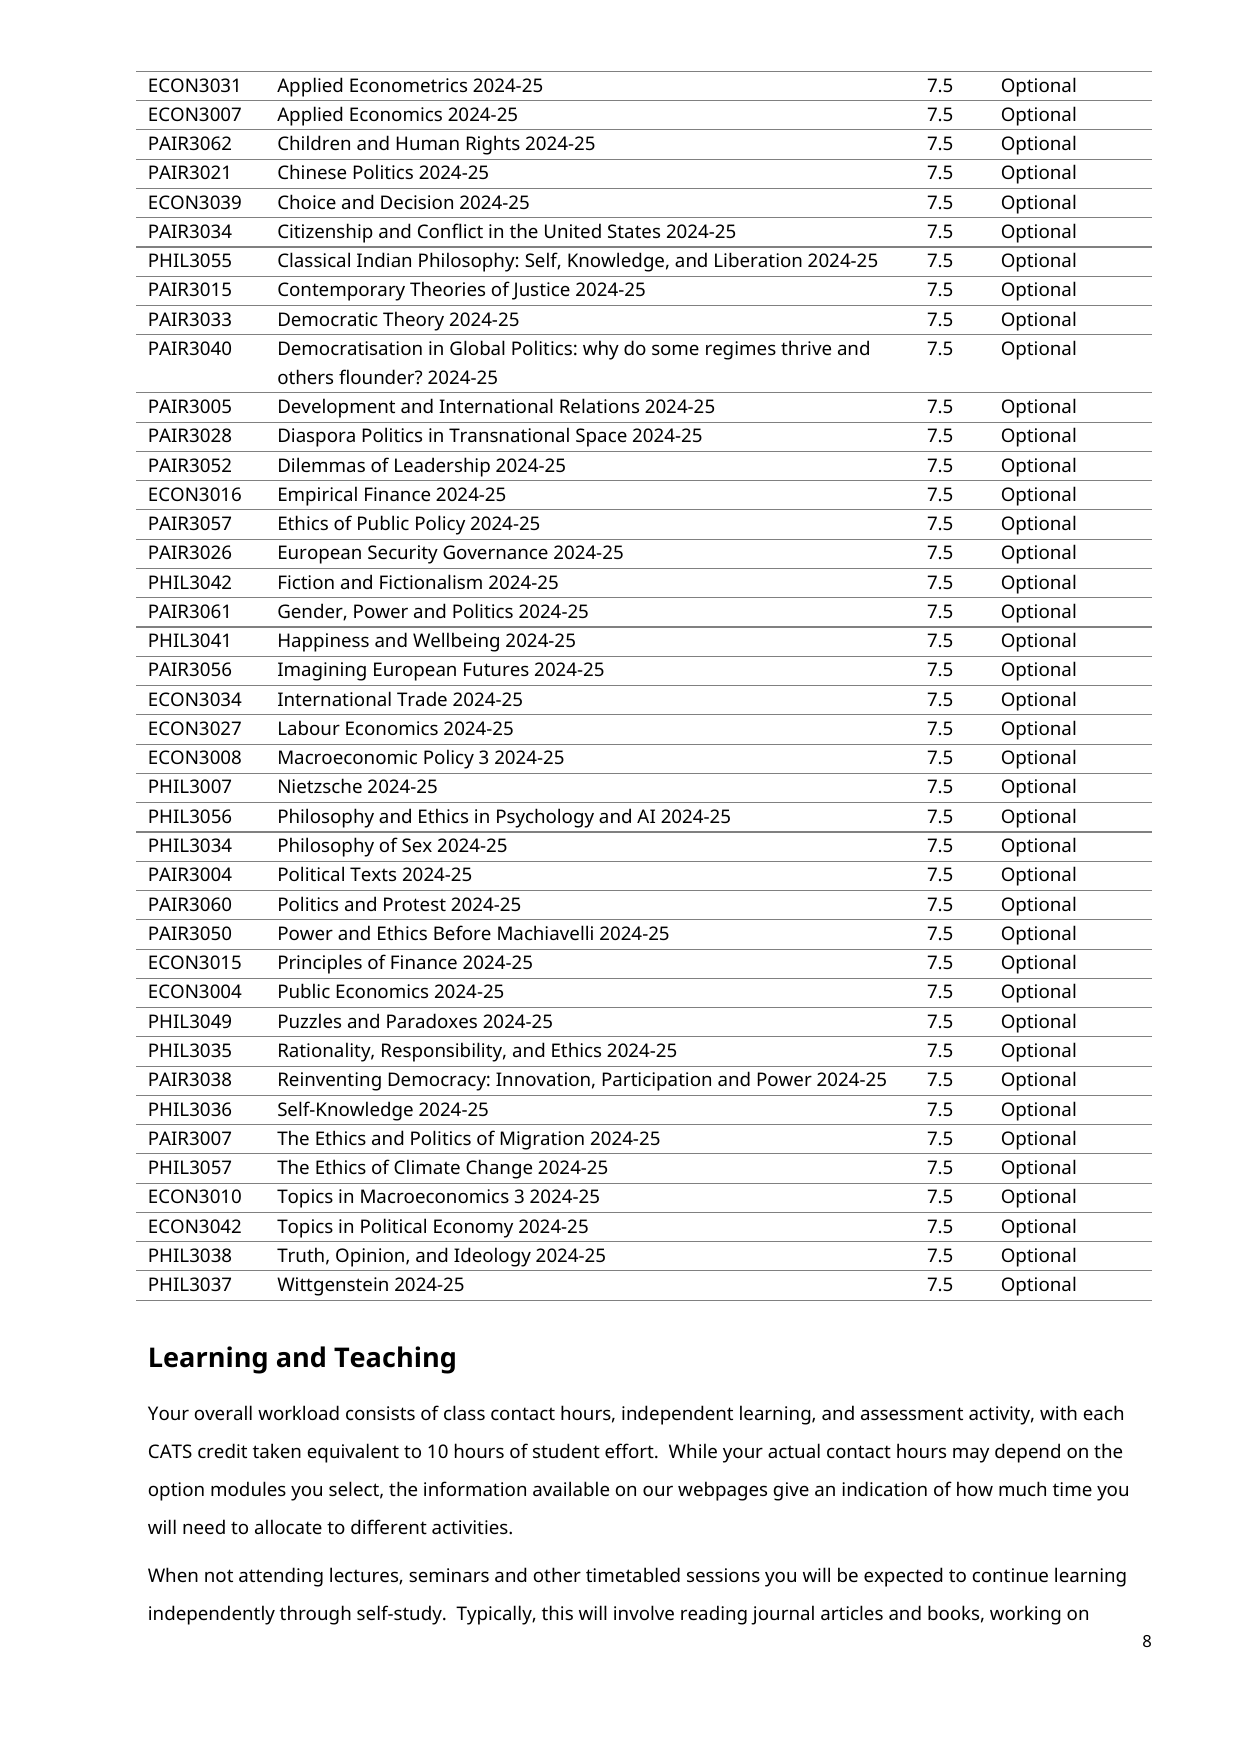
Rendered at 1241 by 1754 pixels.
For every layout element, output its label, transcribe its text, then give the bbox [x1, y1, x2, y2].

table_cell 7.5 [916, 335, 989, 392]
table_cell Happiness and Wellbeing 2024-25 [266, 628, 916, 656]
table_cell ECON3031 [136, 72, 266, 100]
table_cell 7.5 [916, 101, 989, 129]
table_cell 7.5 [916, 715, 989, 743]
table_cell Optional [989, 628, 1152, 656]
table_cell Nietzsche 2024-25 [266, 774, 916, 802]
table_cell PHIL3037 [136, 1271, 266, 1300]
table_cell PAIR3062 [136, 130, 266, 159]
table_cell 7.5 [916, 1096, 989, 1124]
table_cell Optional [989, 72, 1152, 100]
table_cell Philosophy of Sex 2024-25 [266, 833, 916, 861]
table_cell Empirical Finance 2024-25 [266, 481, 916, 509]
table_cell 7.5 [916, 862, 989, 890]
table_cell Optional [989, 1067, 1152, 1095]
table_cell Optional [989, 1184, 1152, 1212]
table_cell Optional [989, 248, 1152, 276]
table_cell Principles of Finance 2024-25 [266, 950, 916, 978]
table_cell Optional [989, 306, 1152, 334]
table_cell Puzzles and Paradoxes 2024-25 [266, 1008, 916, 1036]
table_cell PAIR3040 [136, 335, 266, 392]
table_cell Politics and Protest 2024-25 [266, 891, 916, 919]
table_cell 7.5 [916, 160, 989, 188]
table_cell ECON3008 [136, 745, 266, 773]
table_cell 7.5 [916, 306, 989, 334]
table_cell 7.5 [916, 1184, 989, 1212]
table_cell PHIL3035 [136, 1037, 266, 1066]
table_cell Labour Economics 2024-25 [266, 715, 916, 743]
table_cell PAIR3052 [136, 452, 266, 480]
table_cell ECON3016 [136, 481, 266, 509]
table_cell Optional [989, 1096, 1152, 1124]
table_cell PAIR3026 [136, 540, 266, 568]
table_cell The Ethics of Climate Change 2024-25 [266, 1154, 916, 1183]
table_cell ECON3010 [136, 1184, 266, 1212]
table_cell Topics in Macroeconomics 3 2024-25 [266, 1184, 916, 1212]
table_cell 7.5 [916, 1213, 989, 1241]
table_cell PAIR3050 [136, 920, 266, 948]
table_cell Fiction and Fictionalism 2024-25 [266, 569, 916, 597]
table_cell Choice and Decision 2024-25 [266, 189, 916, 217]
table_cell ECON3034 [136, 686, 266, 714]
table_cell 7.5 [916, 423, 989, 451]
table_cell 7.5 [916, 1067, 989, 1095]
table_cell PHIL3038 [136, 1242, 266, 1270]
table_cell Citizenship and Conflict in the United States 2024-25 [266, 218, 916, 246]
table_cell Optional [989, 160, 1152, 188]
table_cell PAIR3056 [136, 657, 266, 685]
table_cell Optional [989, 189, 1152, 217]
table_cell ECON3042 [136, 1213, 266, 1241]
table_cell Applied Econometrics 2024-25 [266, 72, 916, 100]
table_cell PHIL3057 [136, 1154, 266, 1183]
table_cell Optional [989, 774, 1152, 802]
text When not attending lectures, seminars and other timetabled sessions you will be expected to continue learning independently through self-study. Typically, this will involve reading journal articles and books, working on [148, 1562, 1152, 1626]
table_cell Optional [989, 803, 1152, 831]
table_cell Dilemmas of Leadership 2024-25 [266, 452, 916, 480]
table_cell PHIL3055 [136, 248, 266, 276]
table_cell 7.5 [916, 1008, 989, 1036]
table_cell Democratisation in Global Politics: why do some regimes thrive and others flounder? 2024-25 [266, 335, 916, 392]
table_cell Political Texts 2024-25 [266, 862, 916, 890]
table_cell ECON3039 [136, 189, 266, 217]
table_cell Optional [989, 1242, 1152, 1270]
table_cell Contemporary Theories of Justice 2024-25 [266, 277, 916, 305]
table_cell Optional [989, 130, 1152, 159]
table_cell Optional [989, 950, 1152, 978]
table_cell Development and International Relations 2024-25 [266, 393, 916, 422]
table_cell PAIR3015 [136, 277, 266, 305]
table_cell Power and Ethics Before Machiavelli 2024-25 [266, 920, 916, 948]
table_cell 7.5 [916, 218, 989, 246]
table_cell Optional [989, 686, 1152, 714]
table_cell Optional [989, 1037, 1152, 1066]
table_cell Optional [989, 1154, 1152, 1183]
table_cell Optional [989, 481, 1152, 509]
table_cell PAIR3057 [136, 510, 266, 539]
table_cell Topics in Political Economy 2024-25 [266, 1213, 916, 1241]
table_cell 7.5 [916, 803, 989, 831]
table_cell Imagining European Futures 2024-25 [266, 657, 916, 685]
table_cell Optional [989, 862, 1152, 890]
table_cell 7.5 [916, 979, 989, 1007]
table_cell 7.5 [916, 393, 989, 422]
table_cell Optional [989, 833, 1152, 861]
table_cell 7.5 [916, 598, 989, 626]
table_cell 7.5 [916, 628, 989, 656]
table_cell Optional [989, 101, 1152, 129]
table_cell Macroeconomic Policy 3 2024-25 [266, 745, 916, 773]
table_cell Applied Economics 2024-25 [266, 101, 916, 129]
table_cell PHIL3041 [136, 628, 266, 656]
table_cell Optional [989, 393, 1152, 422]
table_cell 7.5 [916, 657, 989, 685]
table_cell Optional [989, 1125, 1152, 1153]
table_cell The Ethics and Politics of Migration 2024-25 [266, 1125, 916, 1153]
table_cell 7.5 [916, 745, 989, 773]
table_cell PHIL3007 [136, 774, 266, 802]
table_cell 7.5 [916, 72, 989, 100]
table_cell 7.5 [916, 569, 989, 597]
table_cell PAIR3061 [136, 598, 266, 626]
table_cell International Trade 2024-25 [266, 686, 916, 714]
table_cell ECON3027 [136, 715, 266, 743]
table_cell Optional [989, 277, 1152, 305]
table_cell Optional [989, 1008, 1152, 1036]
table_cell Optional [989, 979, 1152, 1007]
table_cell Optional [989, 452, 1152, 480]
table_cell Optional [989, 715, 1152, 743]
table_cell 7.5 [916, 510, 989, 539]
table_cell ECON3007 [136, 101, 266, 129]
table_cell Optional [989, 745, 1152, 773]
table_cell PAIR3005 [136, 393, 266, 422]
table_cell 7.5 [916, 189, 989, 217]
table_cell 7.5 [916, 1271, 989, 1300]
table_cell Chinese Politics 2024-25 [266, 160, 916, 188]
table_cell PAIR3038 [136, 1067, 266, 1095]
table_cell Optional [989, 510, 1152, 539]
table_cell PHIL3036 [136, 1096, 266, 1124]
table_cell Classical Indian Philosophy: Self, Knowledge, and Liberation 2024-25 [266, 248, 916, 276]
table_cell PAIR3021 [136, 160, 266, 188]
table_cell Wittgenstein 2024-25 [266, 1271, 916, 1300]
table_cell 7.5 [916, 920, 989, 948]
table_cell Reinventing Democracy: Innovation, Participation and Power 2024-25 [266, 1067, 916, 1095]
table_cell 7.5 [916, 1242, 989, 1270]
table_cell Optional [989, 920, 1152, 948]
table_cell Diaspora Politics in Transnational Space 2024-25 [266, 423, 916, 451]
table_cell 7.5 [916, 130, 989, 159]
table_cell Optional [989, 335, 1152, 392]
table_cell Public Economics 2024-25 [266, 979, 916, 1007]
subtitle Learning and Teaching [148, 1338, 1152, 1375]
table_cell PHIL3056 [136, 803, 266, 831]
table_cell ECON3015 [136, 950, 266, 978]
table_cell 7.5 [916, 1154, 989, 1183]
table_cell Optional [989, 540, 1152, 568]
table_cell 7.5 [916, 774, 989, 802]
table_cell European Security Governance 2024-25 [266, 540, 916, 568]
table_cell Optional [989, 218, 1152, 246]
table_cell Children and Human Rights 2024-25 [266, 130, 916, 159]
table_cell ECON3004 [136, 979, 266, 1007]
table_cell 7.5 [916, 540, 989, 568]
table_cell Philosophy and Ethics in Psychology and AI 2024-25 [266, 803, 916, 831]
table_cell Optional [989, 423, 1152, 451]
table_cell PHIL3049 [136, 1008, 266, 1036]
table_cell Self-Knowledge 2024-25 [266, 1096, 916, 1124]
table_cell Optional [989, 1213, 1152, 1241]
table_cell 7.5 [916, 248, 989, 276]
table_cell Gender, Power and Politics 2024-25 [266, 598, 916, 626]
table_cell Optional [989, 598, 1152, 626]
table_cell PAIR3033 [136, 306, 266, 334]
table_cell PAIR3028 [136, 423, 266, 451]
text Your overall workload consists of class contact hours, independent learning, and assessment activity, with each CATS credit taken equivalent to 10 hours of student effort. While your actual contact hours may depend on the option modules you select, the information available on our webpages give an indication of how much time you will need to allocate to different activities. [148, 1400, 1152, 1540]
table_cell PHIL3034 [136, 833, 266, 861]
table_cell Optional [989, 1271, 1152, 1300]
table_cell 7.5 [916, 1125, 989, 1153]
table_cell 7.5 [916, 950, 989, 978]
table_cell Optional [989, 891, 1152, 919]
table_cell PAIR3034 [136, 218, 266, 246]
table_cell 7.5 [916, 686, 989, 714]
table_cell Truth, Opinion, and Ideology 2024-25 [266, 1242, 916, 1270]
table_cell Ethics of Public Policy 2024-25 [266, 510, 916, 539]
table_cell 7.5 [916, 833, 989, 861]
table_cell PAIR3060 [136, 891, 266, 919]
table_cell PAIR3007 [136, 1125, 266, 1153]
table_cell 7.5 [916, 452, 989, 480]
table_cell Optional [989, 569, 1152, 597]
table_cell PHIL3042 [136, 569, 266, 597]
table_cell Democratic Theory 2024-25 [266, 306, 916, 334]
table_cell 7.5 [916, 891, 989, 919]
table_cell Optional [989, 657, 1152, 685]
table_cell 7.5 [916, 481, 989, 509]
table_cell 7.5 [916, 1037, 989, 1066]
table_cell PAIR3004 [136, 862, 266, 890]
table_cell 7.5 [916, 277, 989, 305]
table_cell Rationality, Responsibility, and Ethics 2024-25 [266, 1037, 916, 1066]
